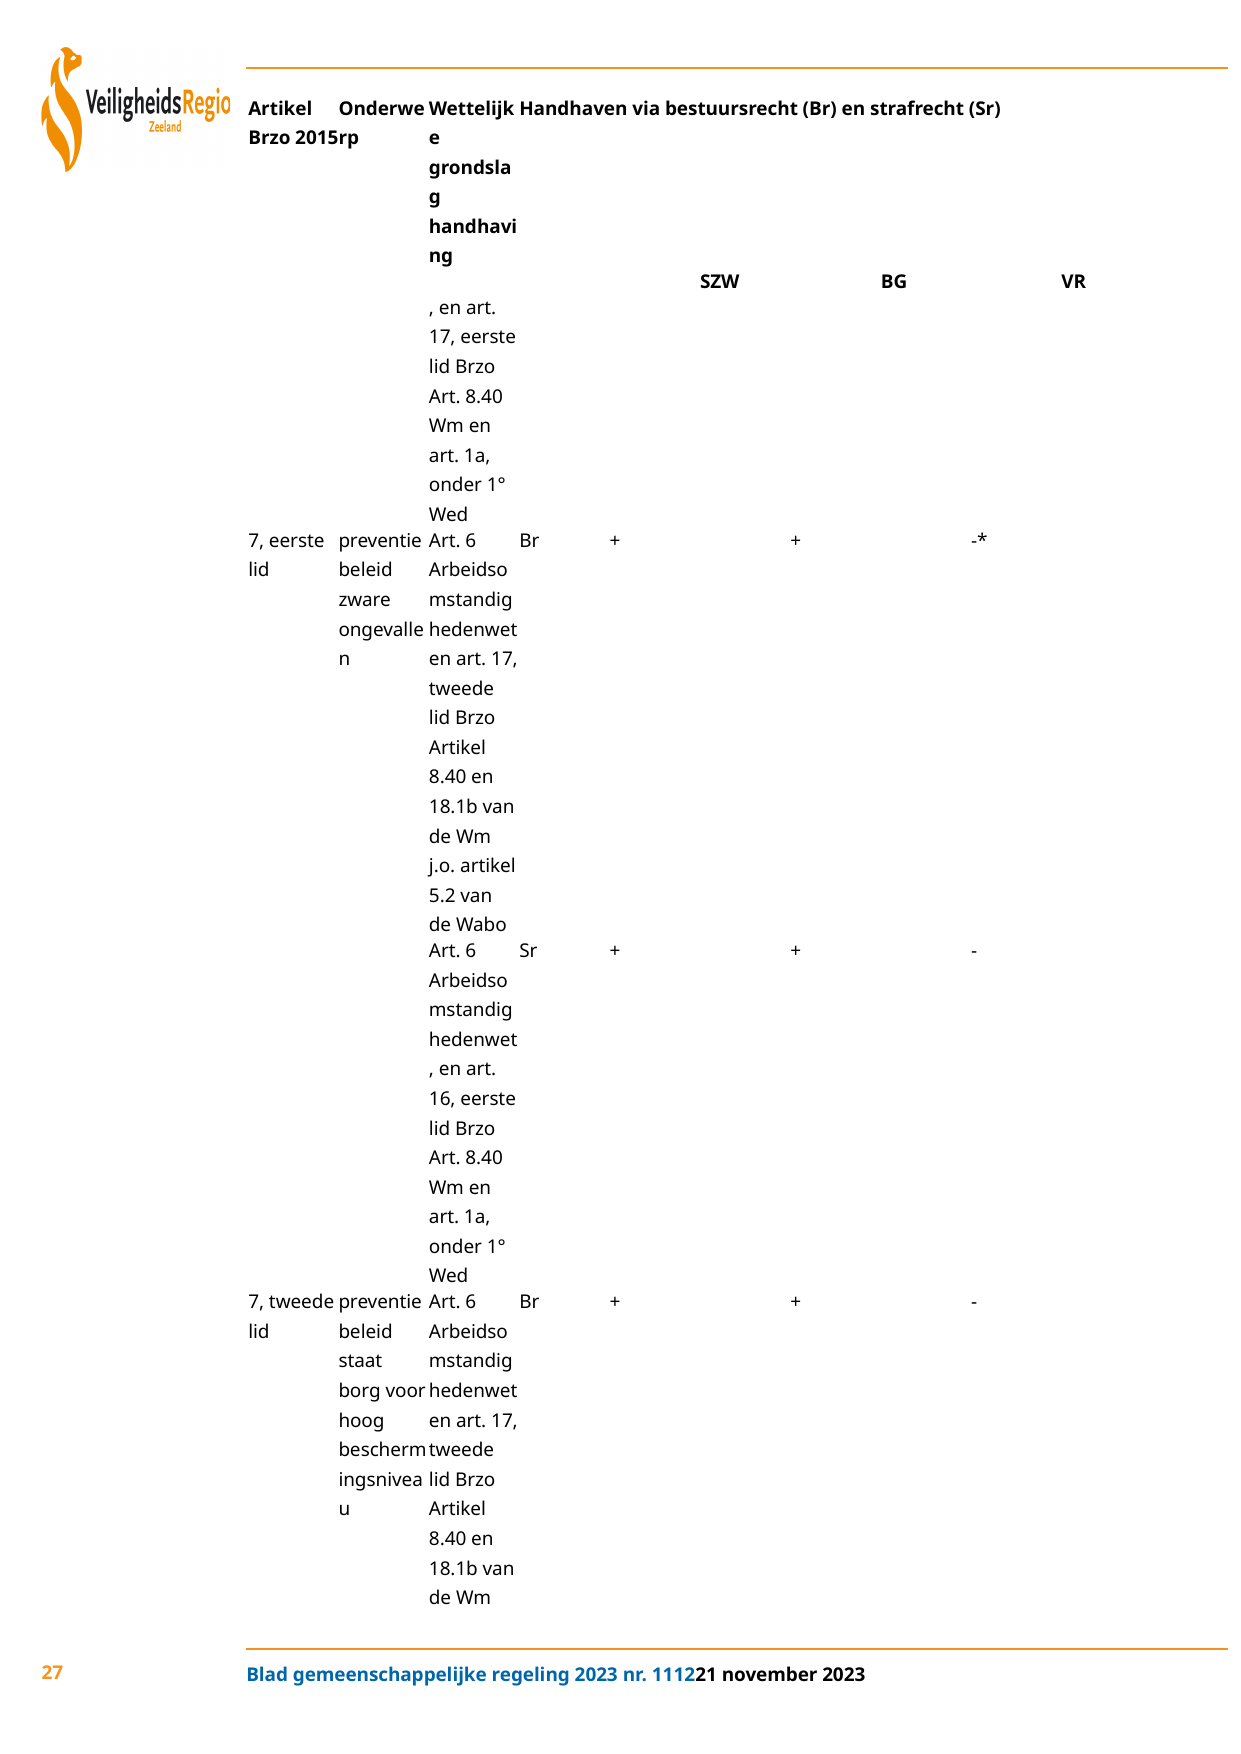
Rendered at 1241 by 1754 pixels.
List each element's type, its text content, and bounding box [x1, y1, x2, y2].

table_cell VR [1061, 269, 1152, 294]
table_cell Sr [519, 937, 609, 1288]
table_header Artikel Brzo 2015 [248, 95, 338, 268]
table_cell [429, 269, 519, 294]
table_cell [519, 294, 609, 527]
table_cell + [609, 1289, 790, 1610]
table_cell [338, 294, 429, 527]
table_cell - [971, 294, 1152, 527]
table_cell Br [519, 527, 609, 937]
table_cell 7, eerste lid [248, 527, 338, 1288]
table_cell - [971, 937, 1152, 1288]
table_cell + [790, 527, 971, 937]
table_cell BG [881, 269, 1061, 294]
table_cell Br [519, 1289, 609, 1610]
table_cell 7, tweede lid [248, 1289, 338, 1610]
table_cell [248, 294, 338, 527]
table_cell + [609, 937, 790, 1288]
table_cell -* [971, 527, 1152, 937]
table_cell SZW [700, 269, 881, 294]
table_header Onderwerp [338, 95, 429, 268]
table_cell [790, 294, 971, 527]
table_cell Art. 6 Arbeidsomstandighedenwet, en art. 16, eerste lid Brzo Art. 8.40 Wm en art. 1a, onder 1° Wed [429, 937, 519, 1288]
picture [41, 47, 231, 172]
table_cell + [790, 1289, 971, 1610]
table_cell [248, 269, 338, 294]
table_cell Art. 6 Arbeidsomstandighedenwet en art. 17, tweede lid Brzo Artikel 8.40 en 18.1b van de Wm j.o. artikel 5.2 van de Wabo [429, 527, 519, 937]
table_cell preventiebeleid zware ongevallen [338, 527, 429, 1288]
table_cell + [790, 937, 971, 1288]
table_header Handhaven via bestuursrecht (Br) en strafrecht (Sr) [519, 95, 1152, 268]
table_cell - [971, 1289, 1152, 1610]
table_cell , en art. 17, eerste lid Brzo Art. 8.40 Wm en art. 1a, onder 1° Wed [429, 294, 519, 527]
table_cell [338, 269, 429, 294]
table_cell [519, 269, 700, 294]
table_cell preventiebeleid staat borg voor hoog beschermingsniveau [338, 1289, 429, 1610]
table_cell Art. 6 Arbeidsomstandighedenwet en art. 17, tweede lid Brzo Artikel 8.40 en 18.1b van de Wm [429, 1289, 519, 1610]
table_cell [609, 294, 790, 527]
table_header Wettelijke grondslag handhaving [429, 95, 519, 268]
table_cell + [609, 527, 790, 937]
